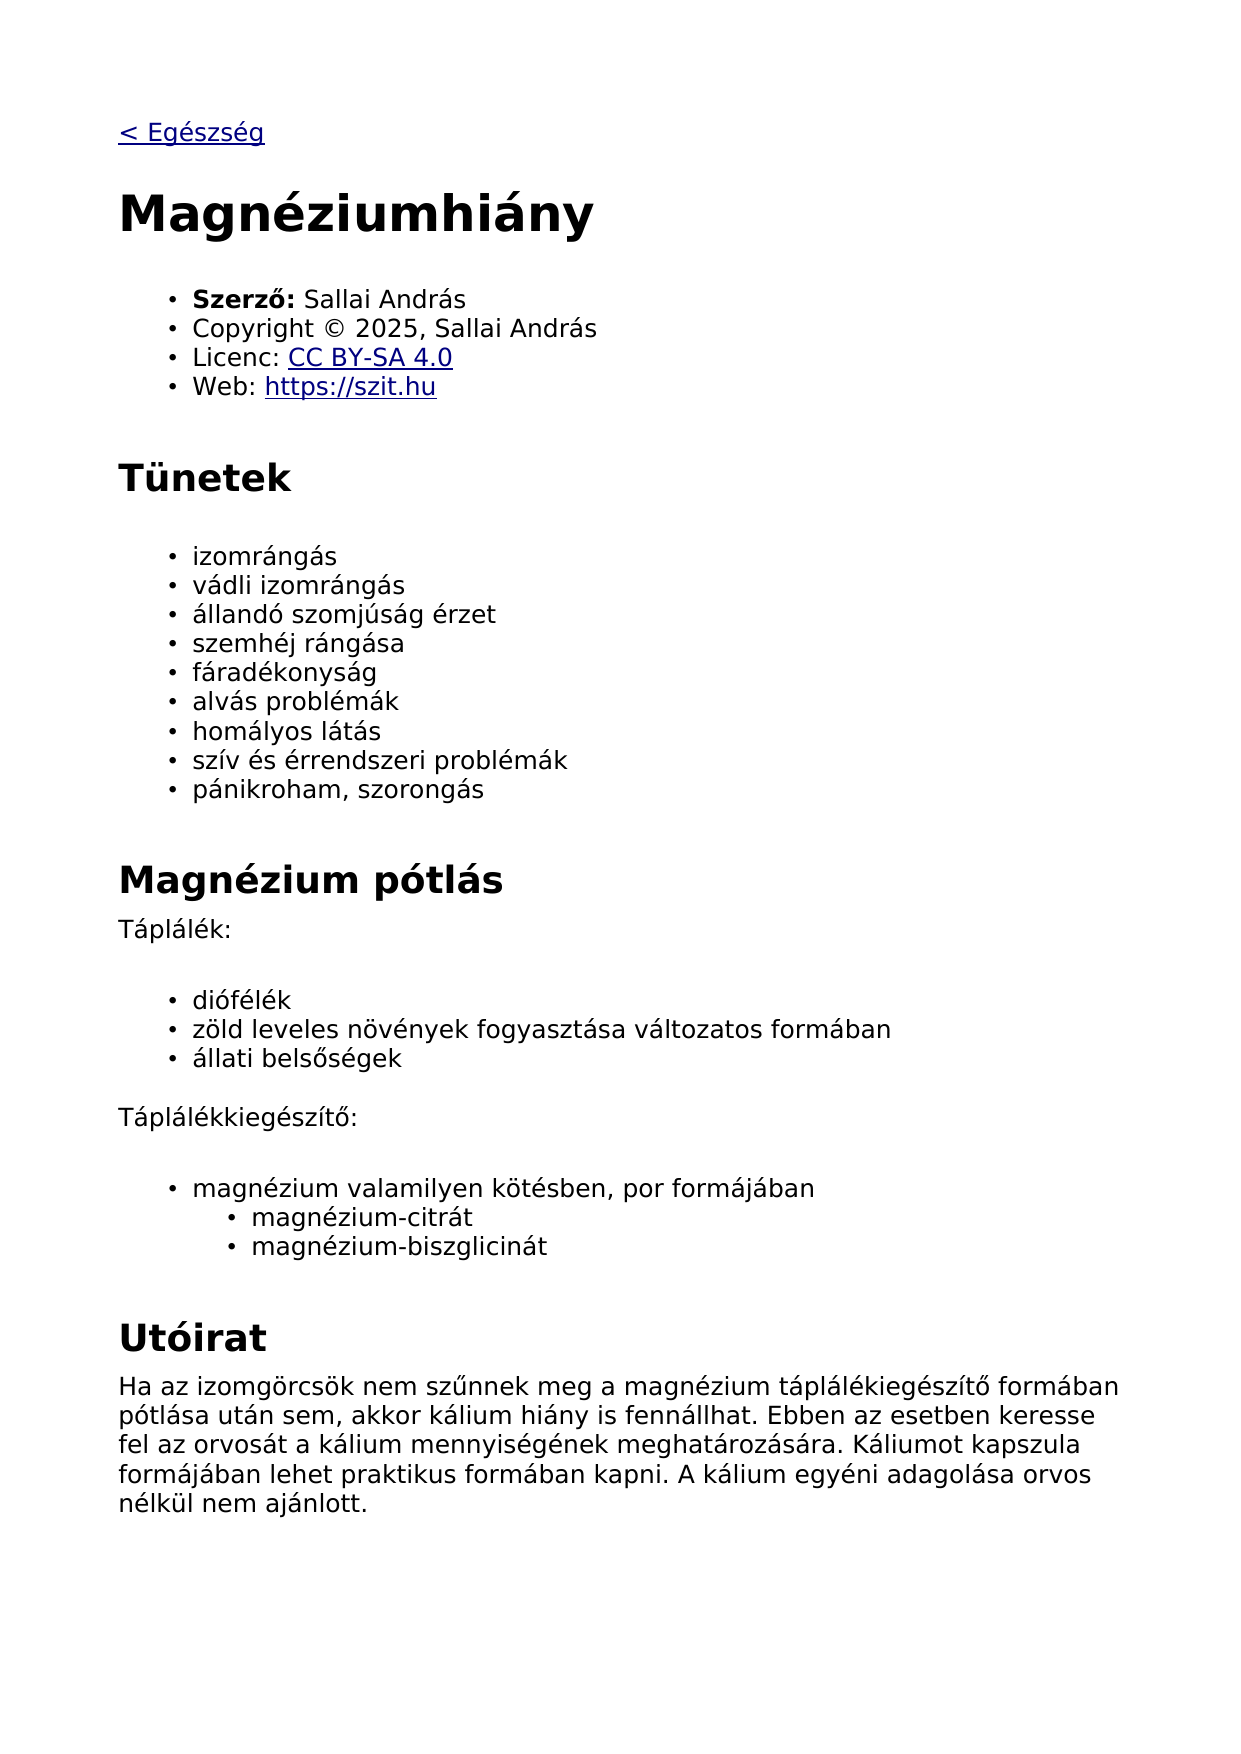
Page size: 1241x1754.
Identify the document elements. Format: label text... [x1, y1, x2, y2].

list állati belsőségek [177, 1044, 1122, 1073]
list alvás problémák [177, 688, 1122, 717]
list zöld leveles növények fogyasztása változatos formában [177, 1015, 1122, 1044]
list Web: https://szit.hu [177, 372, 1122, 402]
list magnézium-biszglicinát [236, 1232, 1122, 1262]
subtitle Magnézium pótlás [118, 859, 1122, 902]
list Licenc: CC BY-SA 4.0 [177, 343, 1122, 372]
subtitle Utóirat [118, 1316, 1122, 1360]
text Táplálék: [118, 915, 1122, 944]
list pánikroham, szorongás [177, 775, 1122, 804]
list fáradékonyság [177, 658, 1122, 688]
text Ha az izomgörcsök nem szűnnek meg a magnézium táplálékiegészítő formában pótlása után sem, akkor kálium hiány is fennállhat. Ebben az esetben keresse fel az orvosát a kálium mennyiségének meghatározására. Káliumot kapszula formájában lehet praktikus formában kapni. A kálium egyéni adagolása orvos nélkül nem ajánlott. [118, 1372, 1122, 1518]
list szemhéj rángása [177, 629, 1122, 658]
list izomrángás [177, 542, 1122, 571]
list szív és érrendszeri problémák [177, 746, 1122, 775]
list magnézium valamilyen kötésben, por formájában [177, 1174, 1122, 1203]
text Táplálékkiegészítő: [118, 1103, 1122, 1132]
list Szerző: Sallai András [177, 285, 1122, 314]
text < Egészség [118, 118, 1122, 147]
list vádli izomrángás [177, 571, 1122, 600]
list homályos látás [177, 717, 1122, 746]
list diófélék [177, 986, 1122, 1015]
list magnézium-citrát [236, 1203, 1122, 1232]
subtitle Magnéziumhiány [118, 185, 1122, 243]
subtitle Tünetek [118, 456, 1122, 500]
list állandó szomjúság érzet [177, 600, 1122, 629]
list Copyright © 2025, Sallai András [177, 314, 1122, 343]
